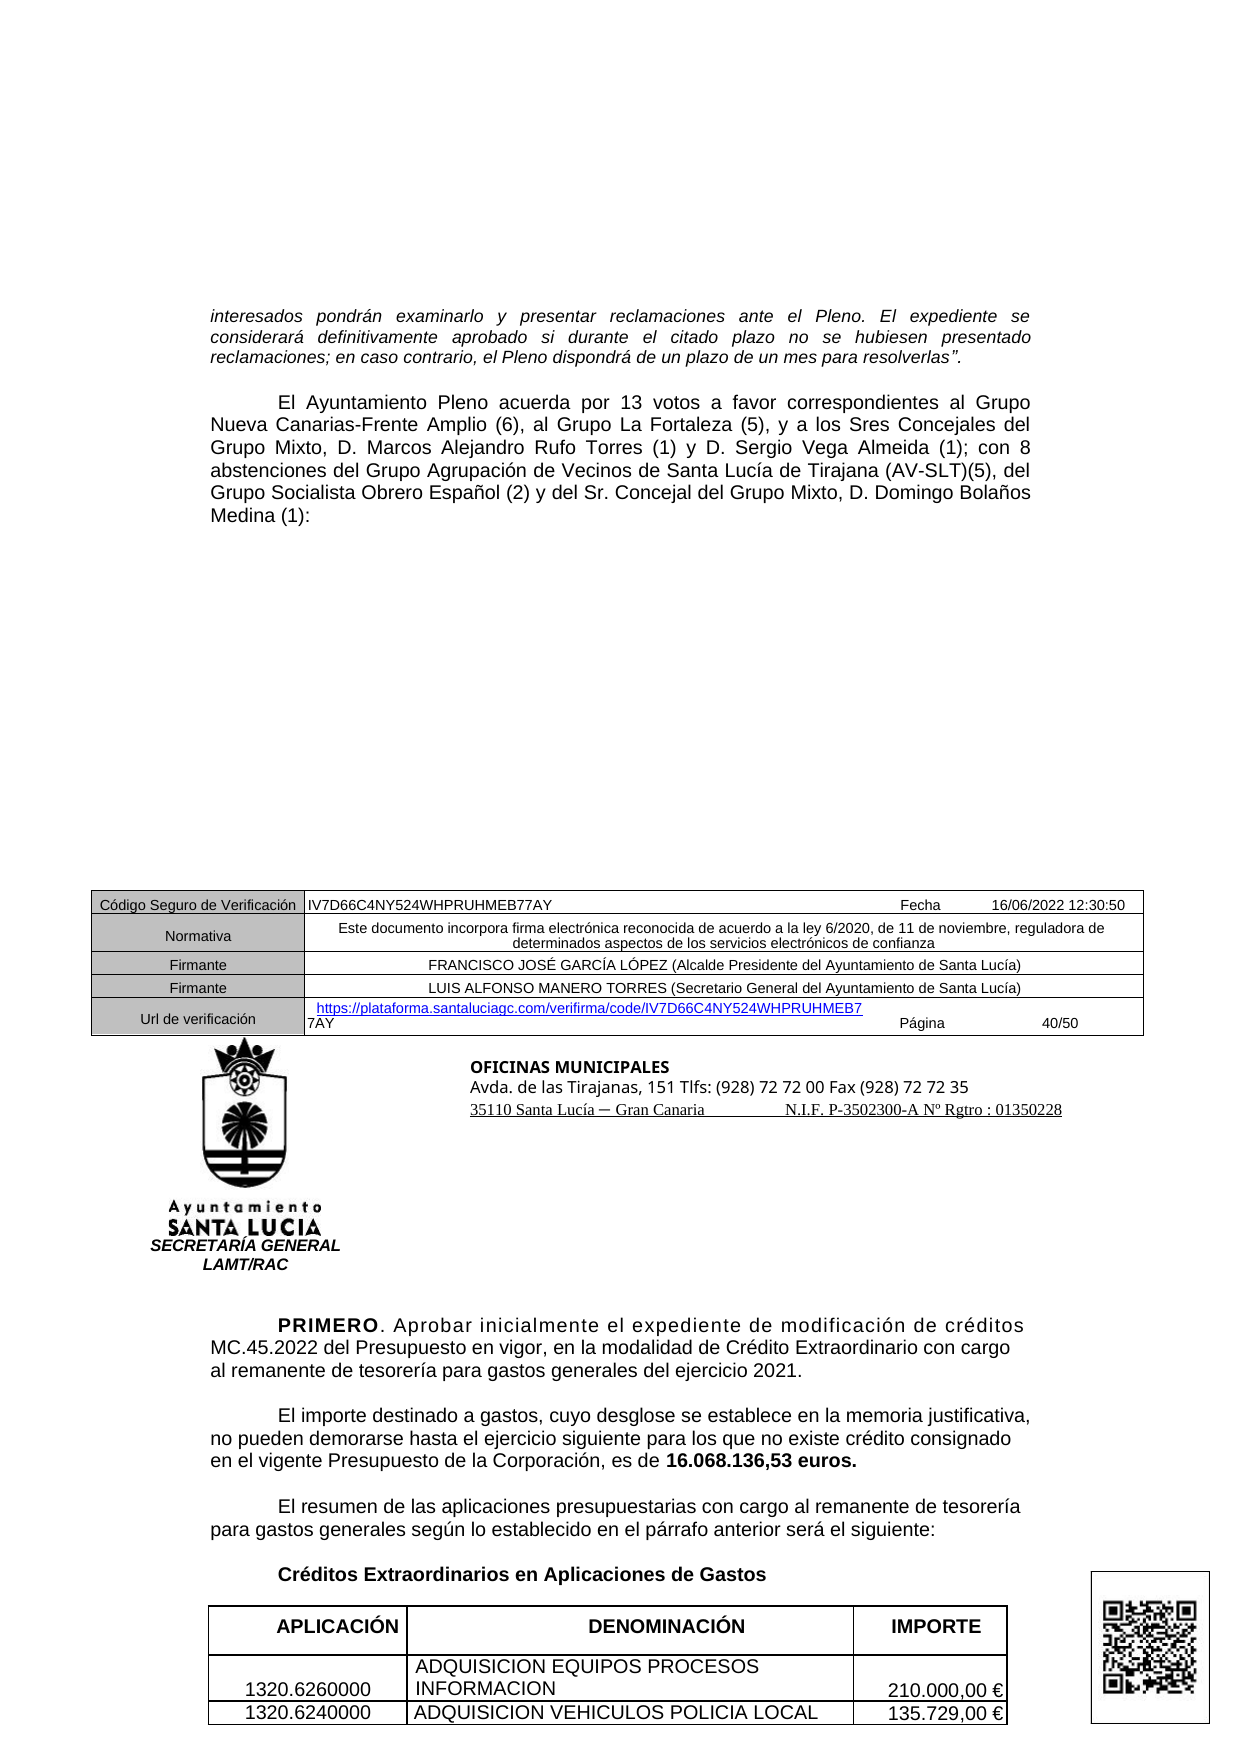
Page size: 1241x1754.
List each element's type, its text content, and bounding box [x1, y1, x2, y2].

table_cell Firmante [92, 975, 304, 997]
table_cell Este documento incorpora firma electrónica reconocida de acuerdo a la ley 6/2020, de 11 de noviembre, reguladora de determinados aspectos de los servicios electrónicos de confianza [305, 914, 1143, 951]
text interesados pondrán examinarlo y presentar reclamaciones ante el Pleno. El expediente se considerará definitivamente aprobado si durante el citado plazo no se hubiesen presentado reclamaciones; en caso contrario, el Pleno dispondrá de un plazo de un mes para resolverlas”. [210, 306, 1032, 368]
table_cell [342, 1236, 1144, 1277]
table_cell 1320.6260000 [209, 1656, 406, 1700]
text no pueden demorarse hasta el ejercicio siguiente para los que no existe crédito consignado en el vigente Presupuesto de la Corporación, es de 16.068.136,53 euros. [210, 1427, 1032, 1472]
table_cell SECRETARÍA GENERAL LAMT/RAC [90, 1236, 342, 1277]
text PRIMERO. Aprobar inicialmente el expediente de modificación de créditos [278, 1314, 1144, 1337]
text El importe destinado a gastos, cuyo desglose se establece en la memoria justificativa, [278, 1404, 1144, 1427]
table_cell Url de verificación [92, 998, 304, 1034]
text El Ayuntamiento Pleno acuerda por 13 votos a favor correspondientes al Grupo Nueva Canarias-Frente Amplio (6), al Grupo La Fortaleza (5), y a los Sres Concejales del Grupo Mixto, D. Marcos Alejandro Rufo Torres (1) y D. Sergio Vega Almeida (1); con 8 abstenciones del Grupo Agrupación de Vecinos de Santa Lucía de Tirajana (AV-SLT)(5), del Grupo Socialista Obrero Español (2) y del Sr. Concejal del Grupo Mixto, D. Domingo Bolaños Medina (1): [210, 391, 1032, 527]
table_cell FRANCISCO JOSÉ GARCÍA LÓPEZ (Alcalde Presidente del Ayuntamiento de Santa Lucía) [305, 952, 1143, 974]
table_cell https://plataforma.santaluciagc.com/verifirma/code/IV7D66C4NY524WHPRUHMEB7 7AY Página 40/50 [305, 998, 1143, 1034]
table_header DENOMINACIÓN [408, 1607, 853, 1654]
text MC.45.2022 del Presupuesto en vigor, en la modalidad de Crédito Extraordinario con cargo al remanente de tesorería para gastos generales del ejercicio 2021. [210, 1337, 1032, 1382]
table_header IV7D66C4NY524WHPRUHMEB77AY Fecha 16/06/2022 12:30:50 [305, 891, 1143, 913]
text Créditos Extraordinarios en Aplicaciones de Gastos [278, 1563, 1144, 1585]
table_header [90, 1036, 342, 1236]
table_header APLICACIÓN [209, 1607, 406, 1654]
table_header Código Seguro de Verificación [92, 891, 304, 913]
table_cell Firmante [92, 952, 304, 974]
picture [1092, 1572, 1209, 1723]
table_cell ADQUISICION VEHICULOS POLICIA LOCAL [408, 1702, 853, 1724]
table_cell ADQUISICION EQUIPOS PROCESOS INFORMACION [408, 1656, 853, 1700]
picture [168, 1037, 321, 1236]
text El resumen de las aplicaciones presupuestarias con cargo al remanente de tesorería para gastos generales según lo establecido en el párrafo anterior será el siguiente: [210, 1495, 1032, 1541]
table_header OFICINAS MUNICIPALES Avda. de las Tirajanas, 151 Tlfs: (928) 72 72 00 Fax (928) 72 72 35 35110 Santa Lucía – Gran Canaria N.I.F. P-3502300-A Nº Rgtro : 01350228 [342, 1036, 1144, 1236]
table_cell 210.000,00 € [854, 1656, 1006, 1700]
table_cell LUIS ALFONSO MANERO TORRES (Secretario General del Ayuntamiento de Santa Lucía) [305, 975, 1143, 997]
table_cell Normativa [92, 914, 304, 951]
table_header IMPORTE [854, 1607, 1006, 1654]
table_cell 1320.6240000 [209, 1702, 406, 1724]
table_cell 135.729,00 € [854, 1702, 1006, 1724]
